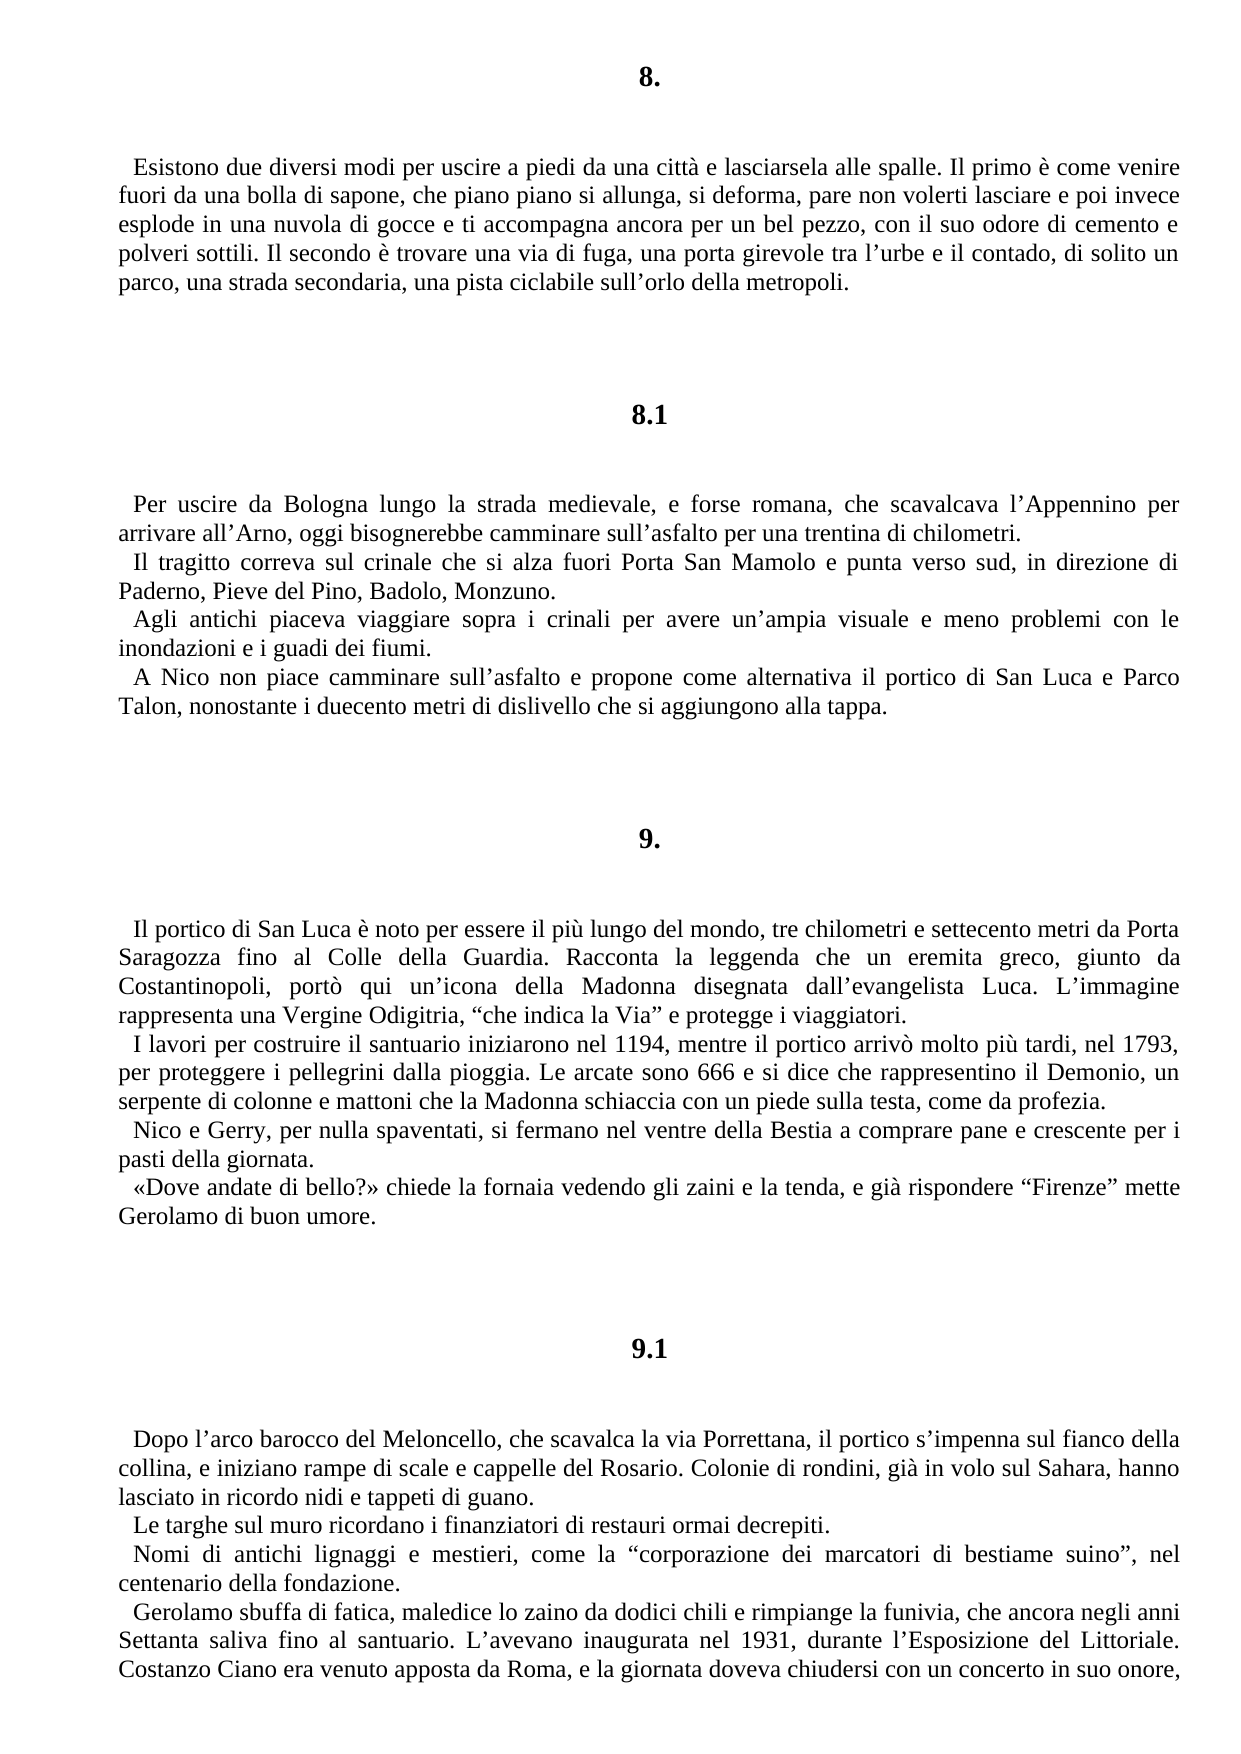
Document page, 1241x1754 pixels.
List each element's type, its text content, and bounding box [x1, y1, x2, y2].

text Nomi di antichi lignaggi e mestieri, come la “corporazione dei marcatori di bestiame suino”, nel centenario della fondazione. [118, 1539, 1181, 1597]
text Esistono due diversi modi per uscire a piedi da una città e lasciarsela alle spalle. Il primo è come venire fuori da una bolla di sapone, che piano piano si allunga, si deforma, pare non volerti lasciare e poi invece esplode in una nuvola di gocce e ti accompagna ancora per un bel pezzo, con il suo odore di cemento e polveri sottili. Il secondo è trovare una via di fuga, una porta girevole tra l’urbe e il contado, di solito un parco, una strada secondaria, una pista ciclabile sull’orlo della metropoli. [118, 152, 1181, 295]
text Per uscire da Bologna lungo la strada medievale, e forse romana, che scavalcava l’Appennino per arrivare all’Arno, oggi bisognerebbe camminare sull’asfalto per una trentina di chilometri. [118, 489, 1181, 547]
text «Dove andate di bello?» chiede la fornaia vedendo gli zaini e la tenda, e già rispondere “Firenze” mette Gerolamo di buon umore. [118, 1172, 1181, 1230]
text Le targhe sul muro ricordano i finanziatori di restauri ormai decrepiti. [118, 1510, 1181, 1539]
text I lavori per costruire il santuario iniziarono nel 1194, mentre il portico arrivò molto più tardi, nel 1793, per proteggere i pellegrini dalla pioggia. Le arcate sono 666 e si dice che rappresentino il Demonio, un serpente di colonne e mattoni che la Madonna schiaccia con un piede sulla testa, come da profezia. [118, 1029, 1181, 1115]
text Il tragitto correva sul crinale che si alza fuori Porta San Mamolo e punta verso sud, in direzione di Paderno, Pieve del Pino, Badolo, Monzuno. [118, 547, 1181, 604]
text A Nico non piace camminare sull’asfalto e propone come alternativa il portico di San Luca e Parco Talon, nonostante i duecento metri di dislivello che si aggiungono alla tappa. [118, 662, 1181, 719]
subtitle 8.1 [118, 397, 1181, 431]
text Nico e Gerry, per nulla spaventati, si fermano nel ventre della Bestia a comprare pane e crescente per i pasti della giornata. [118, 1115, 1181, 1172]
text Il portico di San Luca è noto per essere il più lungo del mondo, tre chilometri e settecento metri da Porta Saragozza fino al Colle della Guardia. Racconta la leggenda che un eremita greco, giunto da Costantinopoli, portò qui un’icona della Madonna disegnata dall’evangelista Luca. L’immagine rappresenta una Vergine Odigitria, “che indica la Via” e protegge i viaggiatori. [118, 914, 1181, 1029]
text Agli antichi piaceva viaggiare sopra i crinali per avere un’ampia visuale e meno problemi con le inondazioni e i guadi dei fiumi. [118, 604, 1181, 662]
text Dopo l’arco barocco del Meloncello, che scavalca la via Porrettana, il portico s’impenna sul fianco della collina, e iniziano rampe di scale e cappelle del Rosario. Colonie di rondini, già in volo sul Sahara, hanno lasciato in ricordo nidi e tappeti di guano. [118, 1424, 1181, 1510]
subtitle 9. [118, 821, 1181, 855]
text Gerolamo sbuffa di fatica, maledice lo zaino da dodici chili e rimpiange la funivia, che ancora negli anni Settanta saliva fino al santuario. L’avevano inaugurata nel 1931, durante l’Esposizione del Littoriale. Costanzo Ciano era venuto apposta da Roma, e la giornata doveva chiudersi con un concerto in suo onore, [118, 1597, 1181, 1683]
subtitle 8. [118, 59, 1181, 93]
subtitle 9.1 [118, 1332, 1181, 1365]
